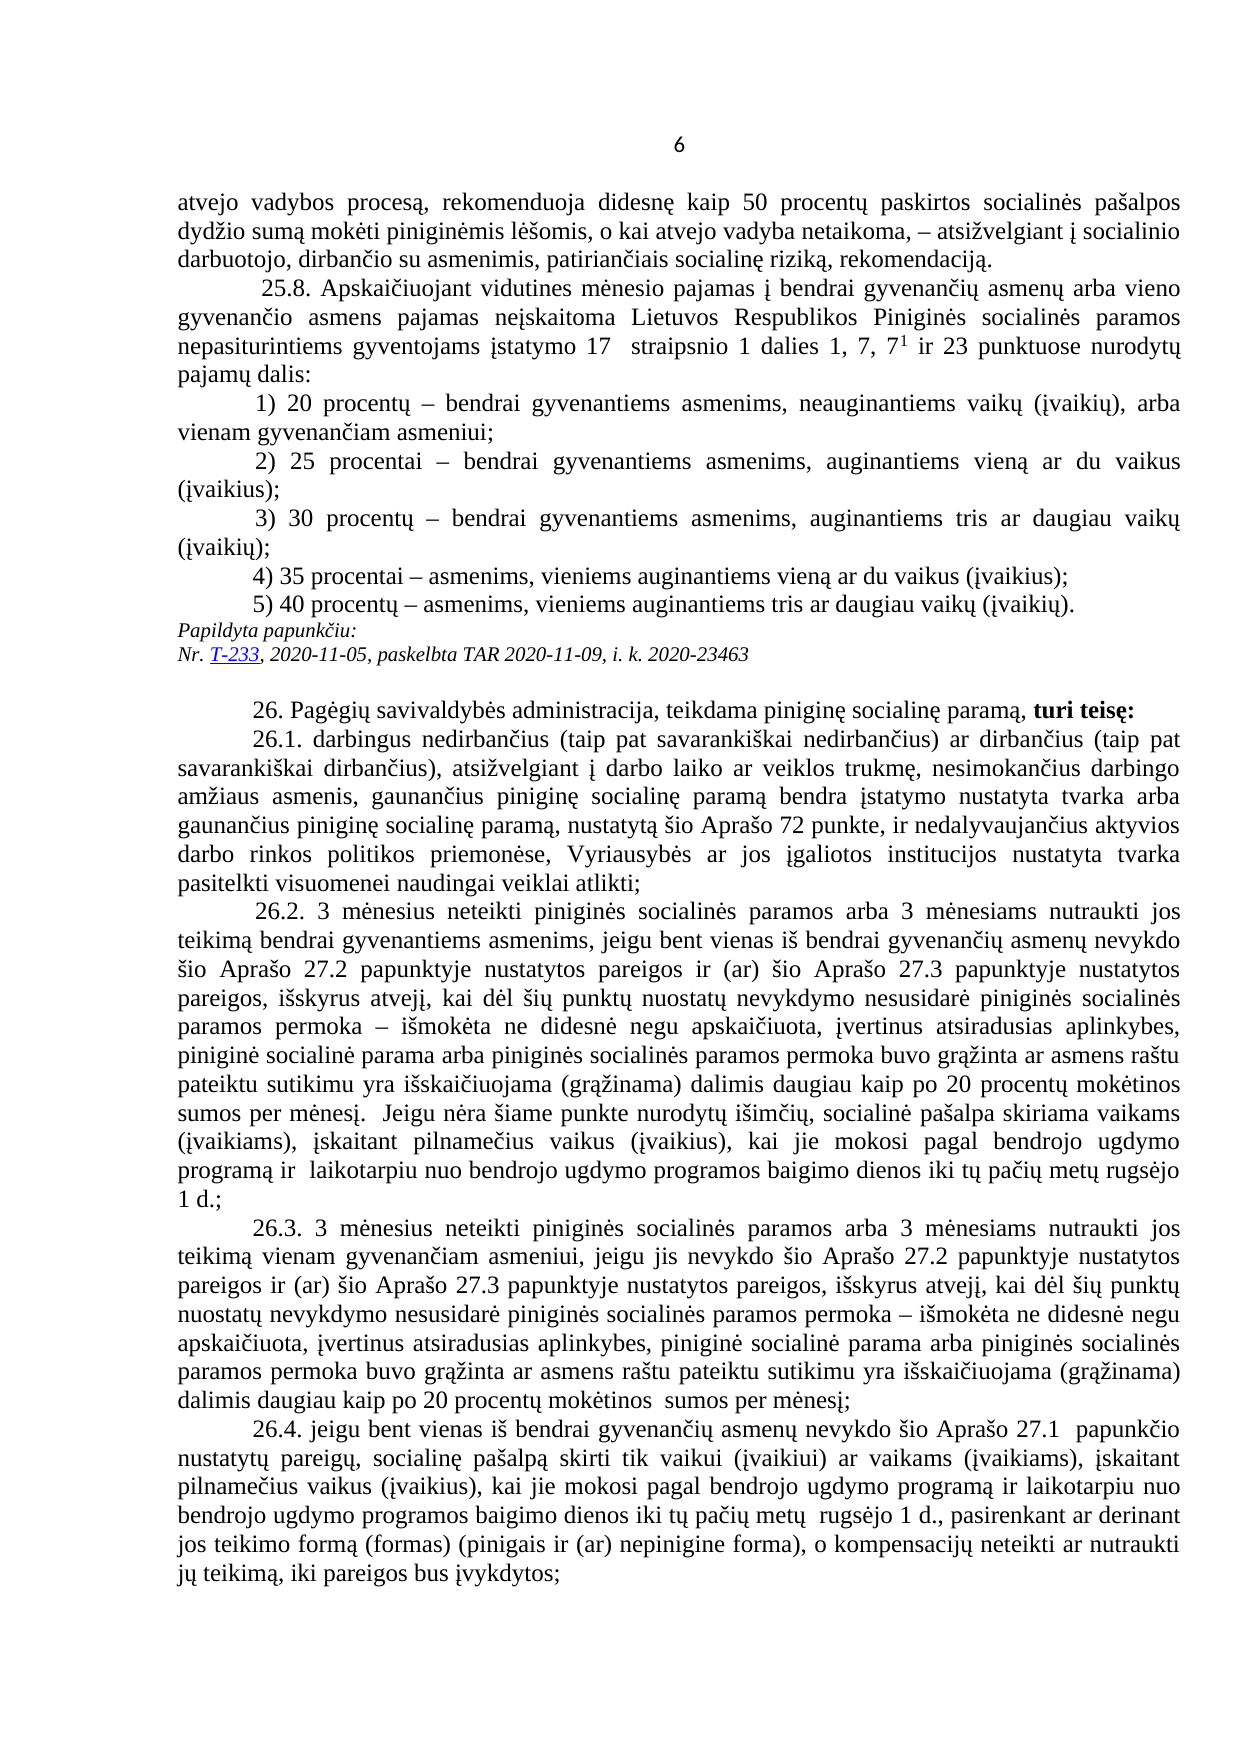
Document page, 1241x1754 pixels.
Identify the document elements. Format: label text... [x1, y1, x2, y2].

text 26.2. 3 mėnesius neteikti piniginės socialinės paramos arba 3 mėnesiams nutraukti jos teikimą bendrai gyvenantiems asmenims, jeigu bent vienas iš bendrai gyvenančių asmenų nevykdo šio Aprašo 27.2 papunktyje nustatytos pareigos ir (ar) šio Aprašo 27.3 papunktyje nustatytos pareigos, išskyrus atvejį, kai dėl šių punktų nuostatų nevykdymo nesusidarė piniginės socialinės paramos permoka – išmokėta ne didesnė negu apskaičiuota, įvertinus atsiradusias aplinkybes, piniginė socialinė parama arba piniginės socialinės paramos permoka buvo grąžinta ar asmens raštu pateiktu sutikimu yra išskaičiuojama (grąžinama) dalimis daugiau kaip po 20 procentų mokėtinos sumos per mėnesį. Jeigu nėra šiame punkte nurodytų išimčių, socialinė pašalpa skiriama vaikams (įvaikiams), įskaitant pilnamečius vaikus (įvaikius), kai jie mokosi pagal bendrojo ugdymo programą ir laikotarpiu nuo bendrojo ugdymo programos baigimo dienos iki tų pačių metų rugsėjo 1 d.; [177, 896, 1181, 1213]
text 3) 30 procentų – bendrai gyvenantiems asmenims, auginantiems tris ar daugiau vaikų (įvaikių); [177, 503, 1181, 561]
text 26.3. 3 mėnesius neteikti piniginės socialinės paramos arba 3 mėnesiams nutraukti jos teikimą vienam gyvenančiam asmeniui, jeigu jis nevykdo šio Aprašo 27.2 papunktyje nustatytos pareigos ir (ar) šio Aprašo 27.3 papunktyje nustatytos pareigos, išskyrus atvejį, kai dėl šių punktų nuostatų nevykdymo nesusidarė piniginės socialinės paramos permoka – išmokėta ne didesnė negu apskaičiuota, įvertinus atsiradusias aplinkybes, piniginė socialinė parama arba piniginės socialinės paramos permoka buvo grąžinta ar asmens raštu pateiktu sutikimu yra išskaičiuojama (grąžinama) dalimis daugiau kaip po 20 procentų mokėtinos sumos per mėnesį; [177, 1213, 1181, 1414]
text 5) 40 procentų – asmenims, vieniems auginantiems tris ar daugiau vaikų (įvaikių). [252, 589, 1181, 618]
text Papildyta papunkčiu: [177, 618, 1181, 642]
text 4) 35 procentai – asmenims, vieniems auginantiems vieną ar du vaikus (įvaikius); [252, 561, 1181, 589]
text Nr. T-233, 2020-11-05, paskelbta TAR 2020-11-09, i. k. 2020-23463 [177, 642, 1181, 666]
text 26. Pagėgių savivaldybės administracija, teikdama piniginę socialinę paramą, turi teisę: [177, 695, 1181, 724]
text 25.8. Apskaičiuojant vidutines mėnesio pajamas į bendrai gyvenančių asmenų arba vieno gyvenančio asmens pajamas neįskaitoma Lietuvos Respublikos Piniginės socialinės paramos nepasiturintiems gyventojams įstatymo 17 straipsnio 1 dalies 1, 7, 71 ir 23 punktuose nurodytų pajamų dalis: [177, 273, 1181, 388]
text 26.1. darbingus nedirbančius (taip pat savarankiškai nedirbančius) ar dirbančius (taip pat savarankiškai dirbančius), atsižvelgiant į darbo laiko ar veiklos trukmę, nesimokančius darbingo amžiaus asmenis, gaunančius piniginę socialinę paramą bendra įstatymo nustatyta tvarka arba gaunančius piniginę socialinę paramą, nustatytą šio Aprašo 72 punkte, ir nedalyvaujančius aktyvios darbo rinkos politikos priemonėse, Vyriausybės ar jos įgaliotos institucijos nustatyta tvarka pasitelkti visuomenei naudingai veiklai atlikti; [177, 724, 1181, 896]
text 26.4. jeigu bent vienas iš bendrai gyvenančių asmenų nevykdo šio Aprašo 27.1 papunkčio nustatytų pareigų, socialinę pašalpą skirti tik vaikui (įvaikiui) ar vaikams (įvaikiams), įskaitant pilnamečius vaikus (įvaikius), kai jie mokosi pagal bendrojo ugdymo programą ir laikotarpiu nuo bendrojo ugdymo programos baigimo dienos iki tų pačių metų rugsėjo 1 d., pasirenkant ar derinant jos teikimo formą (formas) (pinigais ir (ar) nepinigine forma), o kompensacijų neteikti ar nutraukti jų teikimą, iki pareigos bus įvykdytos; [177, 1414, 1181, 1586]
text atvejo vadybos procesą, rekomenduoja didesnę kaip 50 procentų paskirtos socialinės pašalpos dydžio sumą mokėti piniginėmis lėšomis, o kai atvejo vadyba netaikoma, – atsižvelgiant į socialinio darbuotojo, dirbančio su asmenimis, patiriančiais socialinę riziką, rekomendaciją. [177, 187, 1181, 273]
text 1) 20 procentų – bendrai gyvenantiems asmenims, neauginantiems vaikų (įvaikių), arba vienam gyvenančiam asmeniui; [177, 388, 1181, 446]
text 2) 25 procentai – bendrai gyvenantiems asmenims, auginantiems vieną ar du vaikus (įvaikius); [177, 446, 1181, 503]
